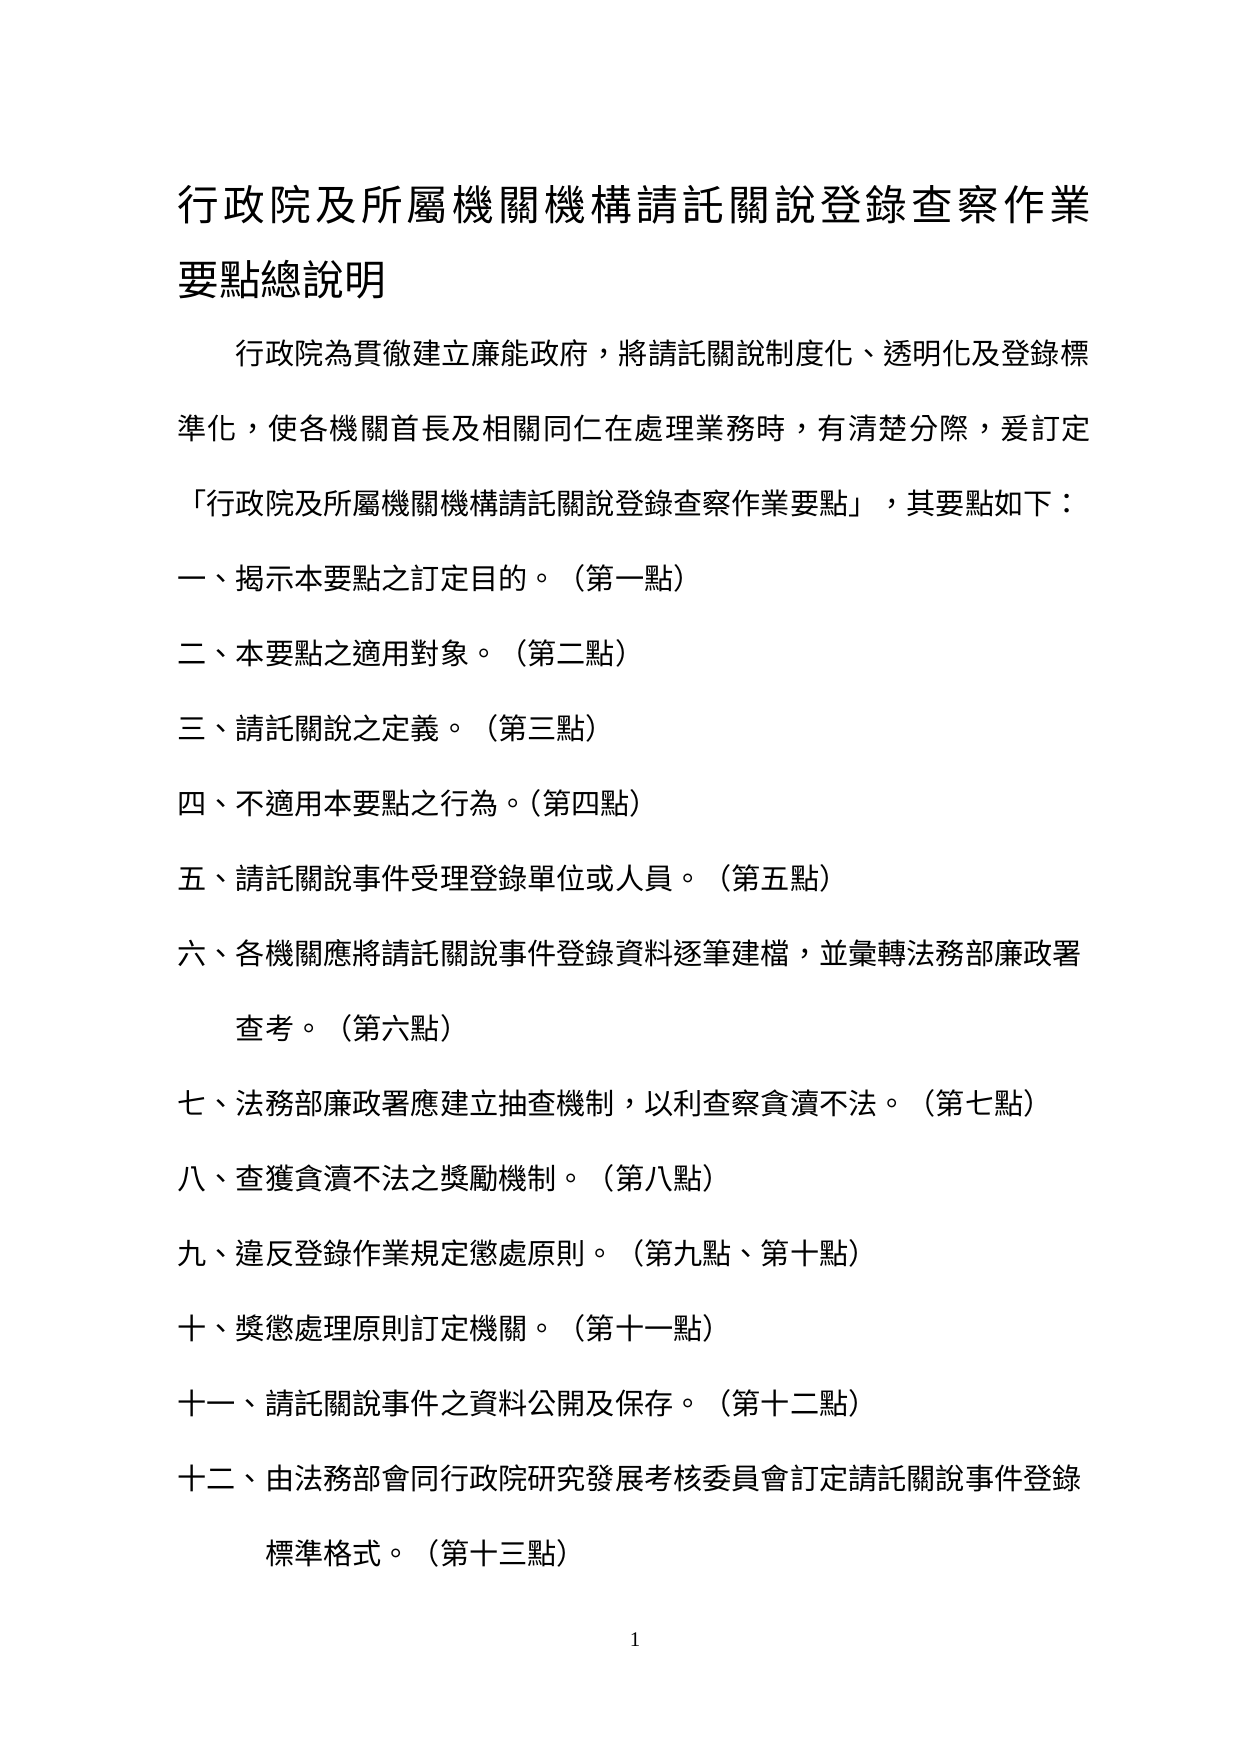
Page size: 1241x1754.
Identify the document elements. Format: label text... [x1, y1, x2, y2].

text 三、請託關說之定義。（第三點） [177, 689, 1092, 764]
text 一、揭示本要點之訂定目的。（第一點） [177, 539, 1092, 614]
text 行政院為貫徹建立廉能政府，將請託關說制度化、透明化及登錄標準化，使各機關首長及相關同仁在處理業務時，有清楚分際，爰訂定「行政院及所屬機關機構請託關說登錄查察作業要點」，其要點如下： [177, 314, 1092, 539]
text 八、查獲貪瀆不法之獎勵機制。（第八點） [177, 1139, 1092, 1214]
text 五、請託關說事件受理登錄單位或人員。（第五點） [177, 839, 1092, 914]
text 十二、由法務部會同行政院研究發展考核委員會訂定請託關說事件登錄標準格式。（第十三點） [177, 1439, 1092, 1589]
text 行政院及所屬機關機構請託關說登錄查察作業 [177, 164, 1092, 239]
text 四、不適用本要點之行為。（第四點） [177, 764, 1092, 839]
text 二、本要點之適用對象。（第二點） [177, 614, 1092, 689]
text 七、法務部廉政署應建立抽查機制，以利查察貪瀆不法。（第七點） [177, 1064, 1092, 1139]
text 十一、請託關說事件之資料公開及保存。（第十二點） [177, 1364, 1092, 1439]
text 六、各機關應將請託關說事件登錄資料逐筆建檔，並彙轉法務部廉政署查考。（第六點） [177, 914, 1092, 1064]
text 九、違反登錄作業規定懲處原則。（第九點、第十點） [177, 1214, 1092, 1289]
text 要點總說明 [177, 239, 1092, 314]
text 十、獎懲處理原則訂定機關。（第十一點） [177, 1289, 1092, 1364]
